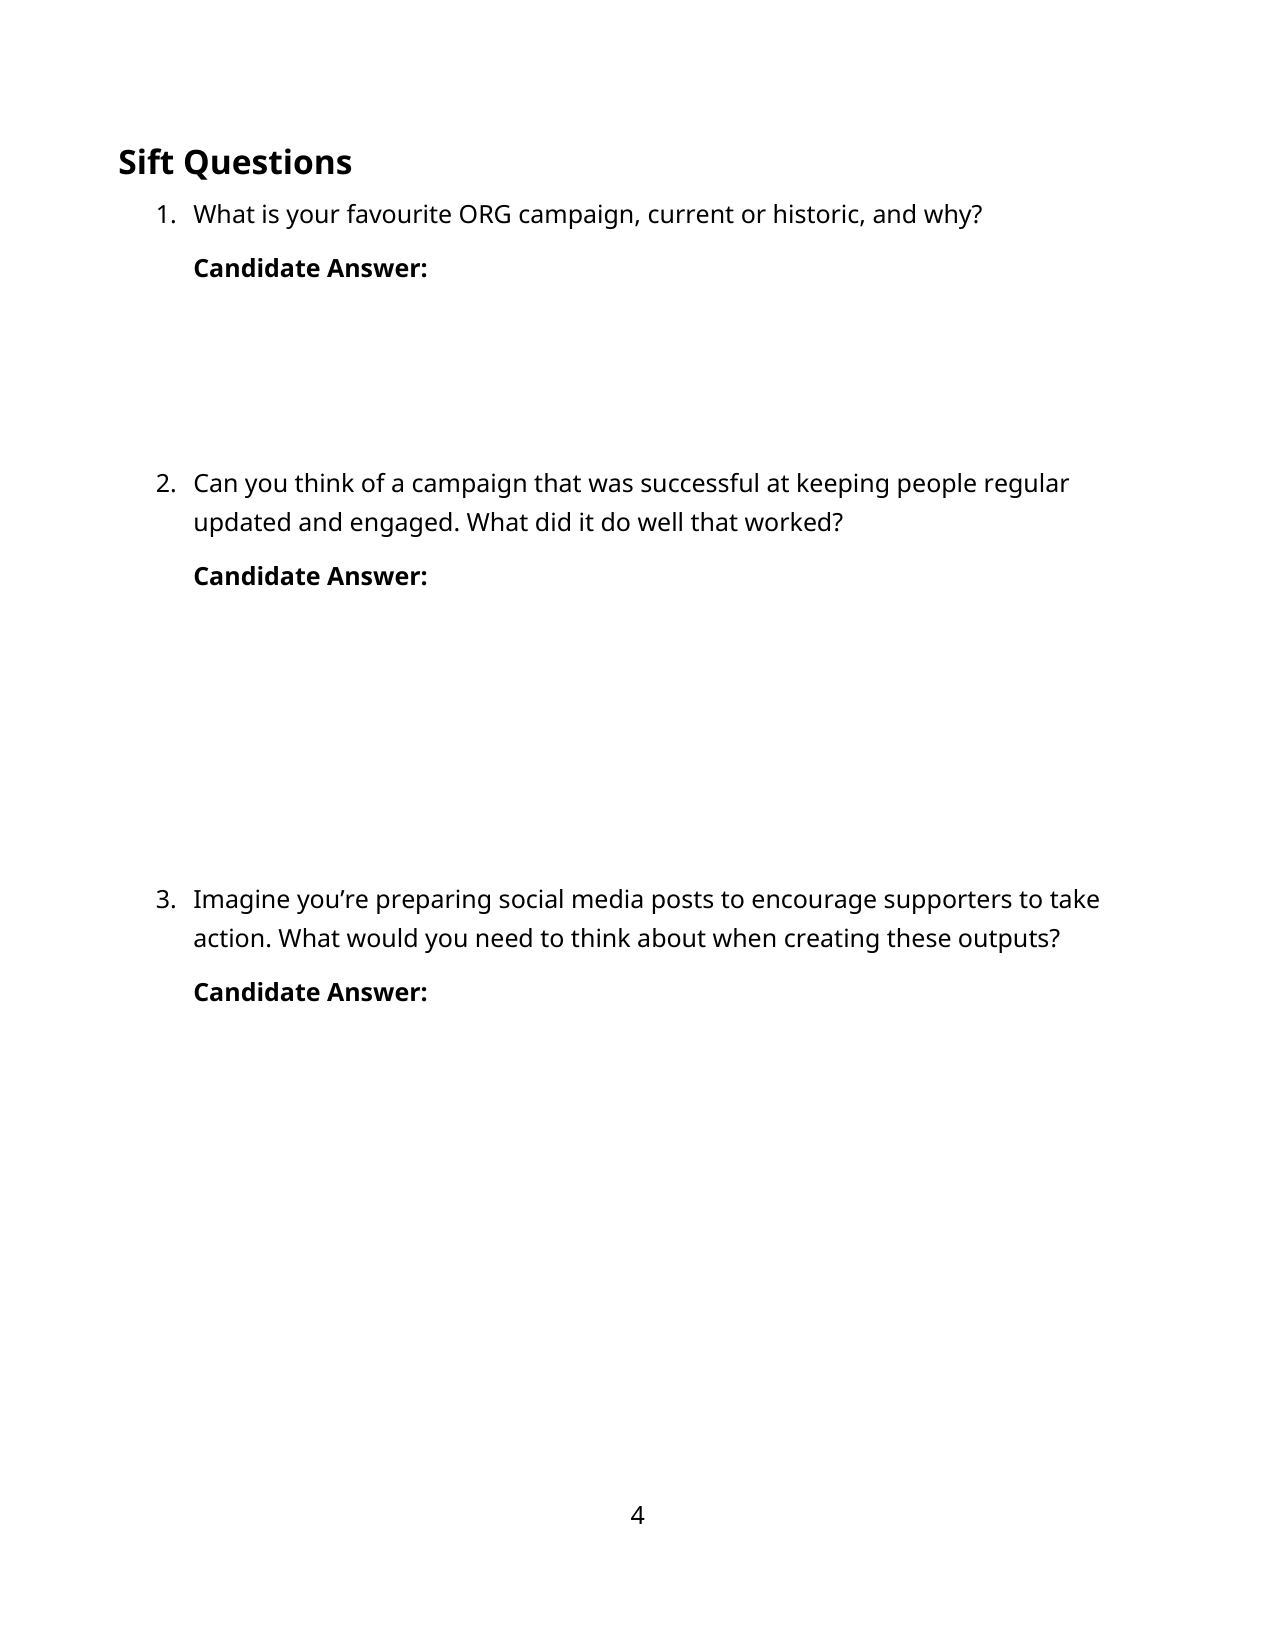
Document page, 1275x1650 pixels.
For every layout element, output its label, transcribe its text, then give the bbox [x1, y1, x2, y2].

list What is your favourite ORG campaign, current or historic, and why? [156, 197, 1157, 231]
list Can you think of a campaign that was successful at keeping people regular updated and engaged. What did it do well that worked? [156, 466, 1157, 539]
list Imagine you’re preparing social media posts to encourage supporters to take action. What would you need to think about when creating these outputs? [156, 881, 1157, 954]
text Candidate Answer: [193, 251, 1157, 285]
text Candidate Answer: [193, 559, 1157, 593]
subtitle Sift Questions [118, 139, 1157, 185]
text Candidate Answer: [193, 974, 1157, 1008]
